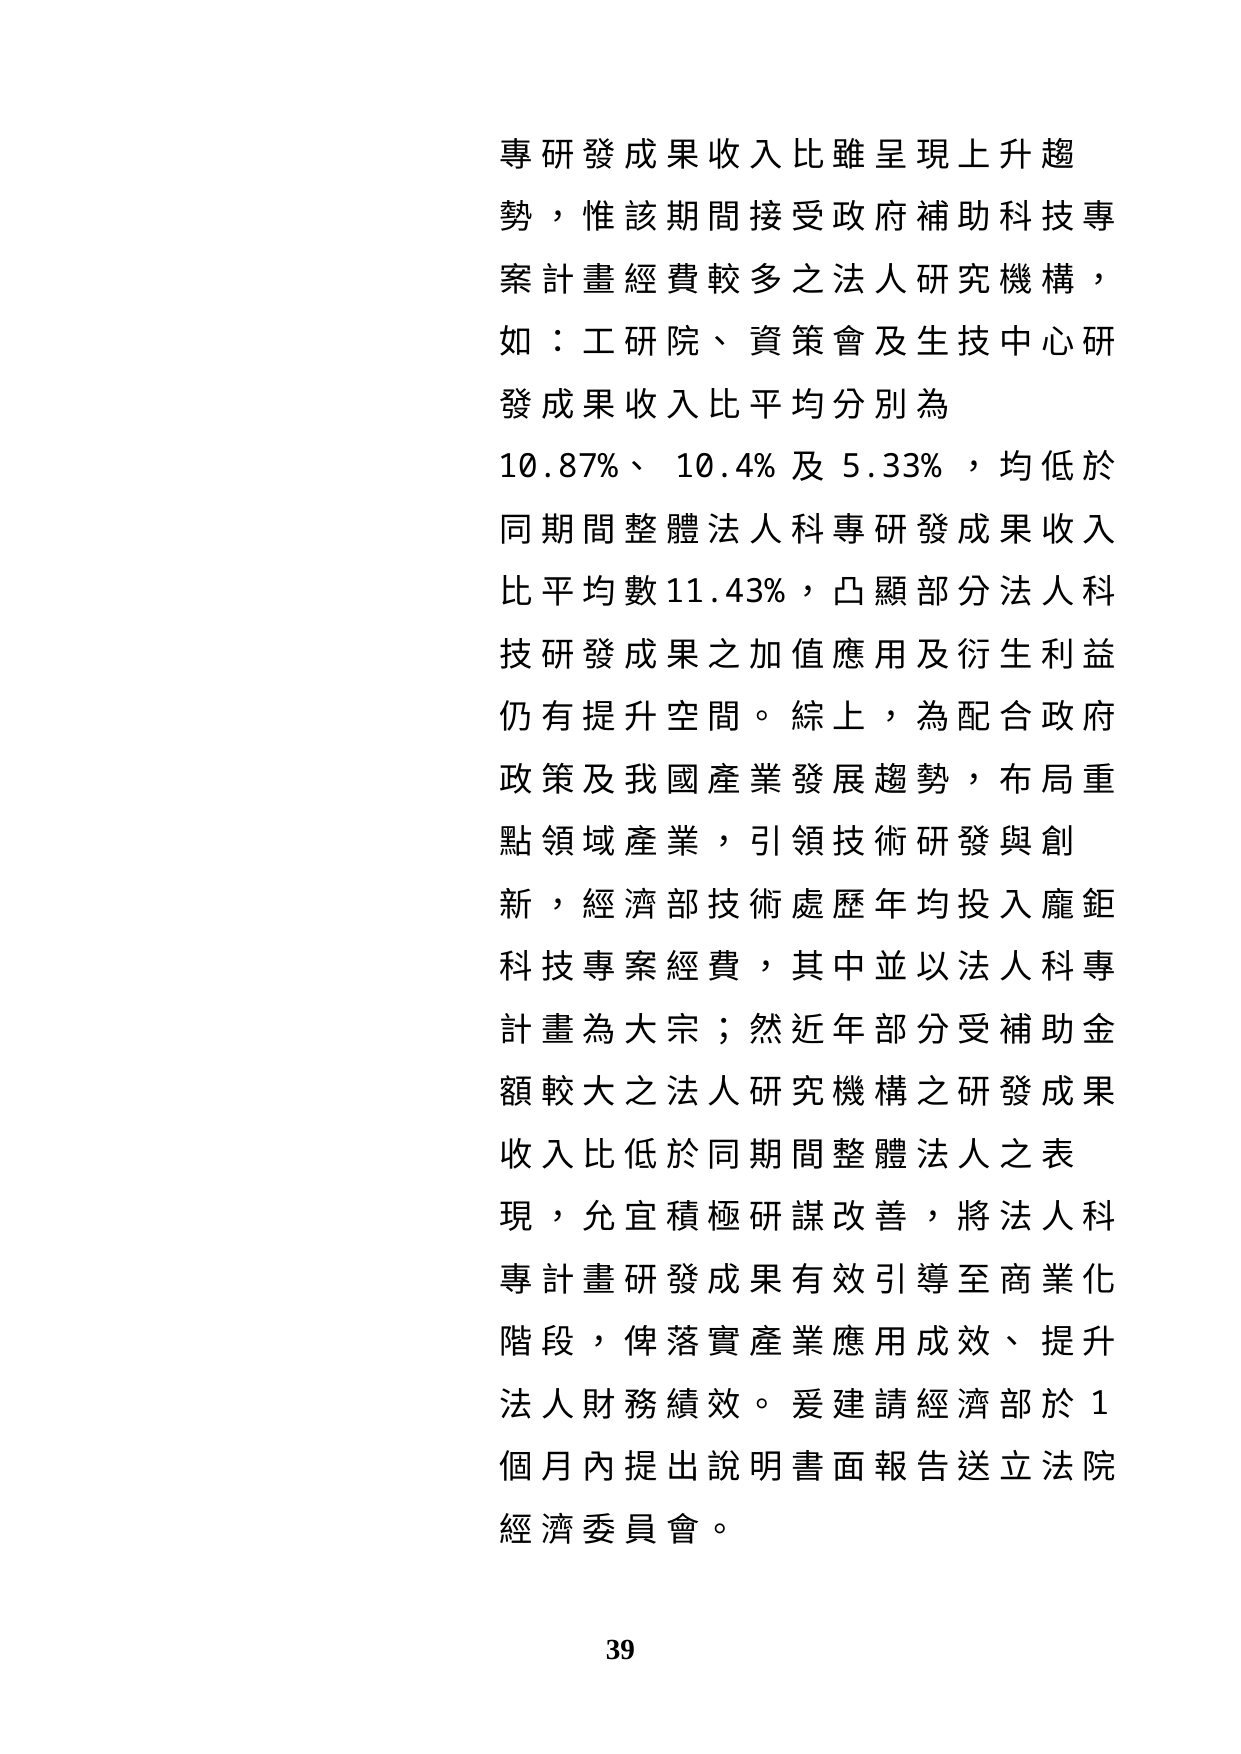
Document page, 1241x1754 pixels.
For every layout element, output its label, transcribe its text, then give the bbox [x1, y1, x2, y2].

list 專研發成果收入比雖呈現上升趨勢，惟該期間接受政府補助科技專案計畫經費較多之法人研究機構，如：工研院、資策會及生技中心研發成果收入比平均分別為10.87%、10.4%及5.33%，均低於同期間整體法人科專研發成果收入比平均數11.43%，凸顯部分法人科技研發成果之加值應用及衍生利益仍有提升空間。綜上，為配合政府政策及我國產業發展趨勢，布局重點領域產業，引領技術研發與創新，經濟部技術處歷年均投入龐鉅科技專案經費，其中並以法人科專計畫為大宗；然近年部分受補助金額較大之法人研究機構之研發成果收入比低於同期間整體法人之表現，允宜積極研謀改善，將法人科專計畫研發成果有效引導至商業化階段，俾落實產業應用成效、提升法人財務績效。爰建請經濟部於1個月內提出說明書面報告送立法院經濟委員會。 [291, 110, 1120, 1548]
